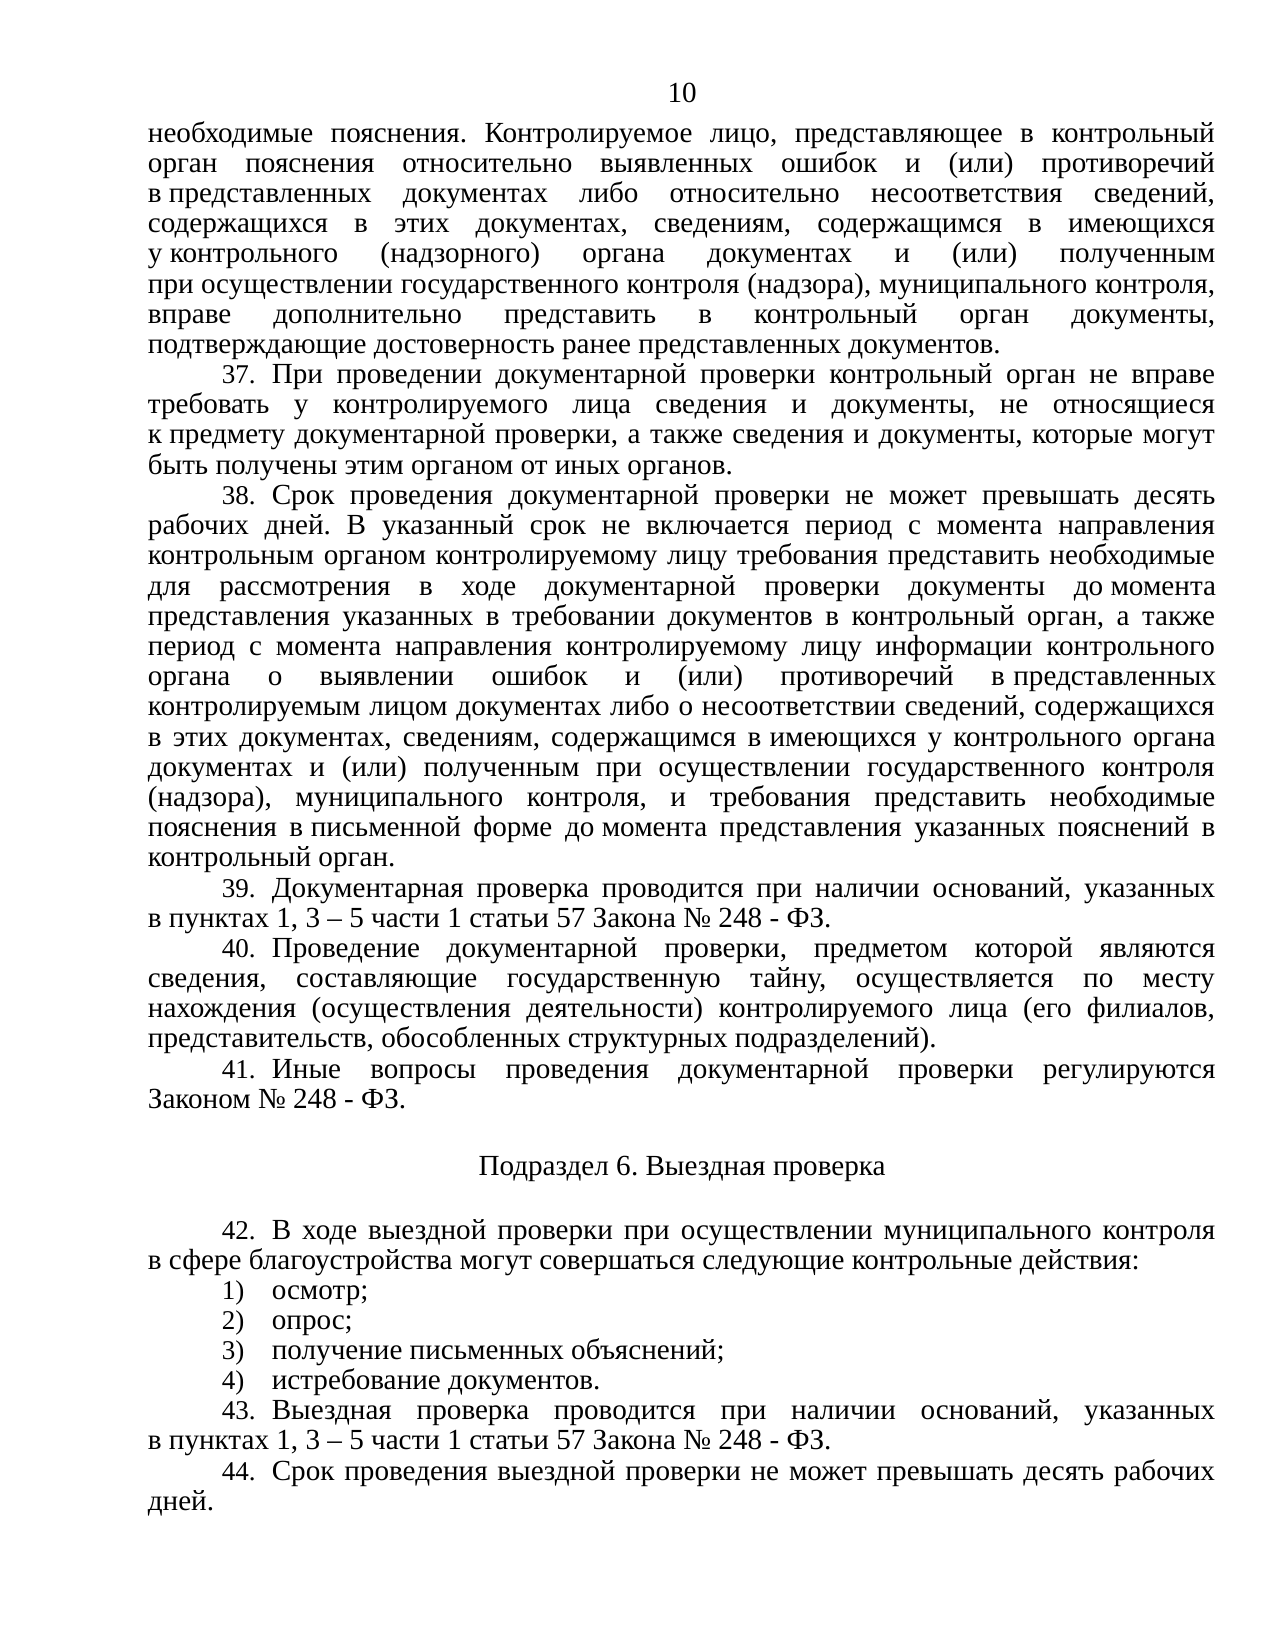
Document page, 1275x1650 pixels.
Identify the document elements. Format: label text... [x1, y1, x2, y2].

list необходимые пояснения. Контролируемое лицо, представляющее в контрольный орган пояснения относительно выявленных ошибок и (или) противоречий в представленных документах либо относительно несоответствия сведений, содержащихся в этих документах, сведениям, содержащимся в имеющихся у контрольного (надзорного) органа документах и (или) полученным при осуществлении государственного контроля (надзора), муниципального контроля, вправе дополнительно представить в контрольный орган документы, подтверждающие достоверность ранее представленных документов. [148, 118, 1216, 360]
list истребование документов. [148, 1366, 1216, 1396]
list Выездная проверка проводится при наличии оснований, указанных в пунктах 1, 3 – 5 части 1 статьи 57 Закона № 248 - ФЗ. [148, 1396, 1216, 1456]
list Иные вопросы проведения документарной проверки регулируются Законом № 248 - ФЗ. [148, 1054, 1216, 1114]
list При проведении документарной проверки контрольный орган не вправе требовать у контролируемого лица сведения и документы, не относящиеся к предмету документарной проверки, а также сведения и документы, которые могут быть получены этим органом от иных органов. [148, 360, 1216, 480]
list осмотр; [148, 1275, 1216, 1305]
list опрос; [148, 1305, 1216, 1336]
list Документарная проверка проводится при наличии оснований, указанных в пунктах 1, 3 – 5 части 1 статьи 57 Закона № 248 - ФЗ. [148, 873, 1216, 933]
list получение письменных объяснений; [148, 1336, 1216, 1366]
list Срок проведения документарной проверки не может превышать десять рабочих дней. В указанный срок не включается период с момента направления контрольным органом контролируемому лицу требования представить необходимые для рассмотрения в ходе документарной проверки документы до момента представления указанных в требовании документов в контрольный орган, а также период с момента направления контролируемому лицу информации контрольного органа о выявлении ошибок и (или) противоречий в представленных контролируемым лицом документах либо о несоответствии сведений, содержащихся в этих документах, сведениям, содержащимся в имеющихся у контрольного органа документах и (или) полученным при осуществлении государственного контроля (надзора), муниципального контроля, и требования представить необходимые пояснения в письменной форме до момента представления указанных пояснений в контрольный орган. [148, 480, 1216, 873]
list Проведение документарной проверки, предметом которой являются сведения, составляющие государственную тайну, осуществляется по месту нахождения (осуществления деятельности) контролируемого лица (его филиалов, представительств, обособленных структурных подразделений). [148, 933, 1216, 1054]
list В ходе выездной проверки при осуществлении муниципального контроля в сфере благоустройства могут совершаться следующие контрольные действия: [148, 1215, 1216, 1275]
list Срок проведения выездной проверки не может превышать десять рабочих дней. [148, 1456, 1216, 1516]
text Подраздел 6. Выездная проверка [148, 1148, 1216, 1181]
